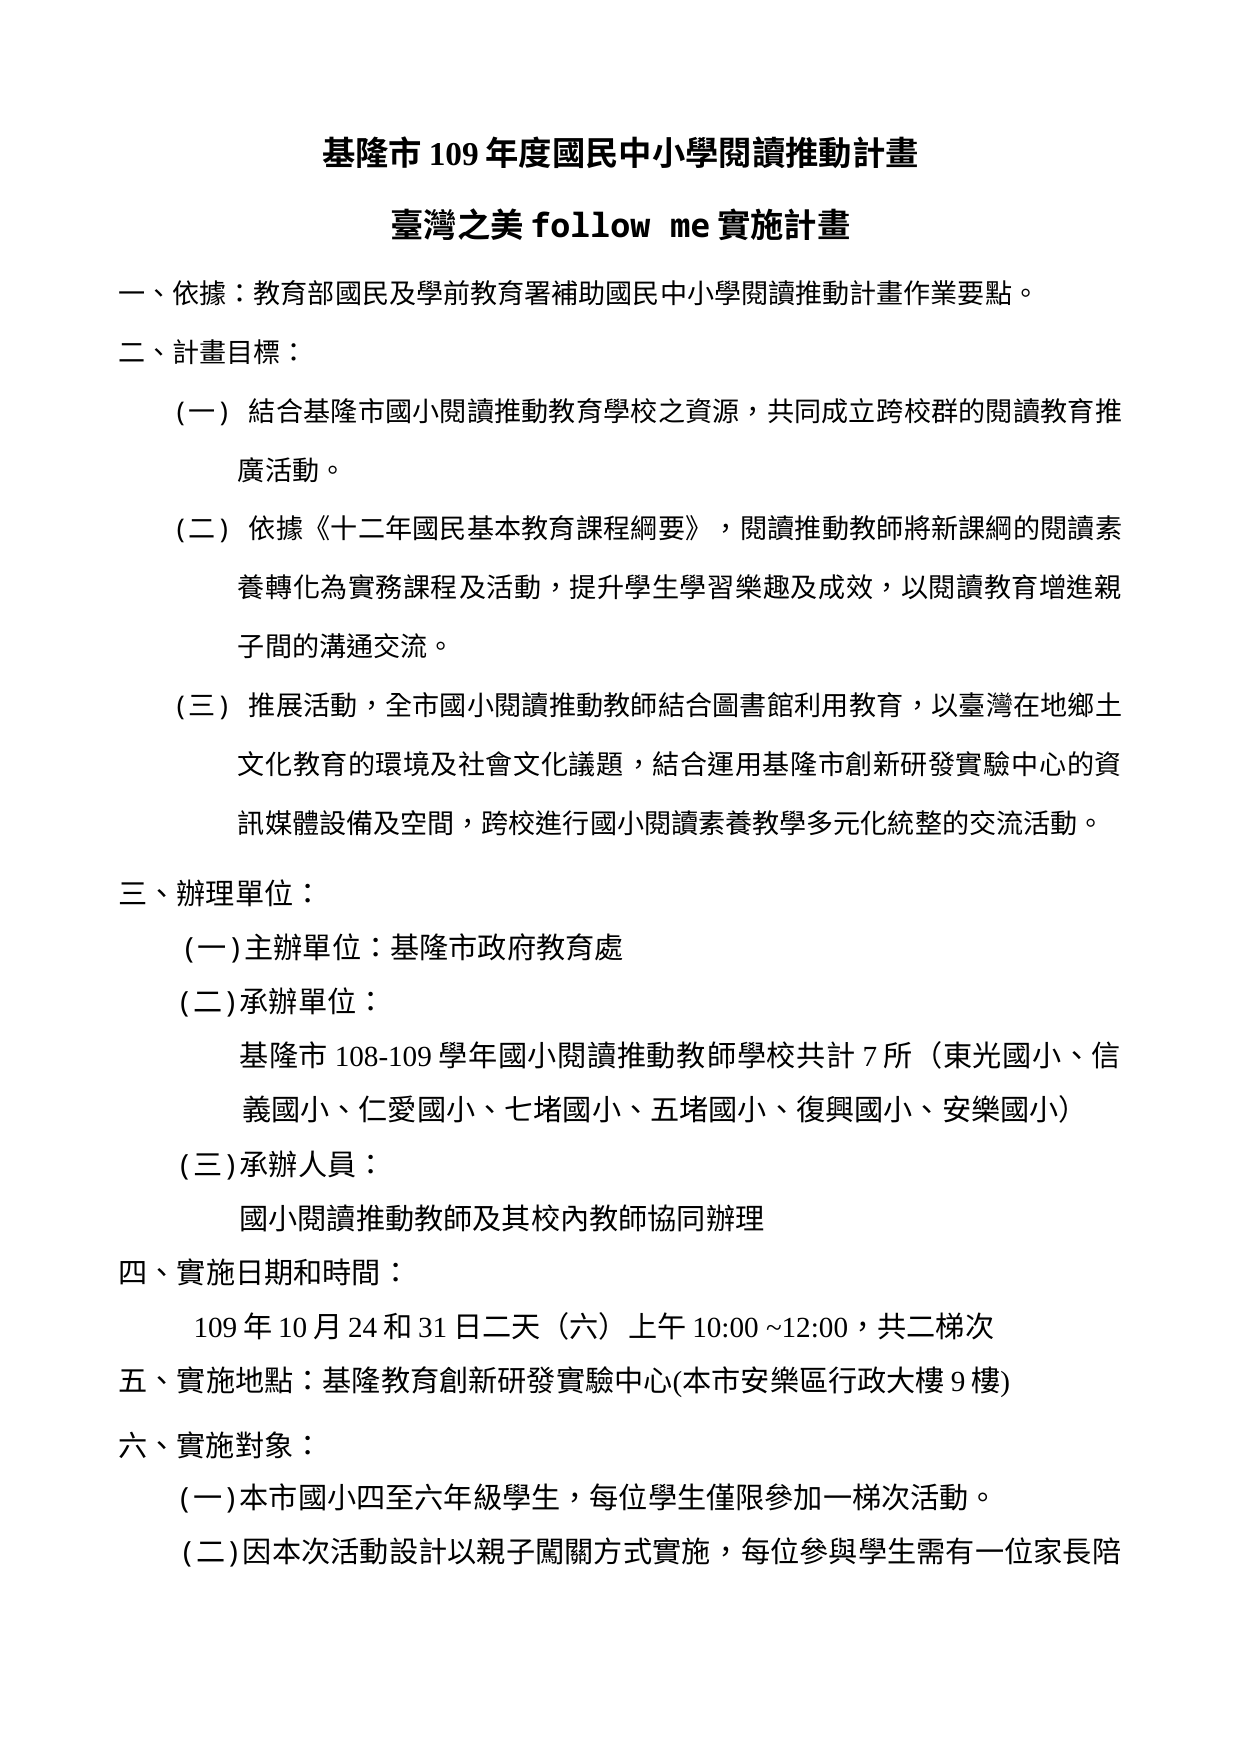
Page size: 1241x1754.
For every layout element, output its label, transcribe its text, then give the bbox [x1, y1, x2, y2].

text (一) 結合基隆市國小閱讀推動教育學校之資源，共同成立跨校群的閱讀教育推廣活動。 [172, 389, 1122, 488]
text 五、實施地點：基隆教育創新研發實驗中心(本市安樂區行政大樓9樓) [118, 1348, 1122, 1402]
text 三、辦理單位： [118, 861, 1122, 915]
text 基隆市108-109學年國小閱讀推動教師學校共計7所（東光國小、信義國小、仁愛國小、七堵國小、五堵國小、復興國小、安樂國小） [239, 1023, 1122, 1132]
text (二) 依據《十二年國民基本教育課程綱要》，閱讀推動教師將新課綱的閱讀素養轉化為實務課程及活動，提升學生學習樂趣及成效，以閱讀教育增進親子間的溝通交流。 [172, 507, 1122, 664]
text 基隆市109年度國民中小學閱讀推動計畫 [118, 127, 1122, 175]
text (二)因本次活動設計以親子闖關方式實施，每位參與學生需有一位家長陪 [178, 1519, 1122, 1573]
text 109年10月24和31日二天（六）上午10:00 ~12:00，共二梯次 [193, 1294, 1122, 1348]
text 四、實施日期和時間： [118, 1240, 1122, 1294]
text 一、依據：教育部國民及學前教育署補助國民中小學閱讀推動計畫作業要點。 [118, 272, 1122, 311]
text (三)承辦人員： [175, 1132, 1122, 1186]
text (三) 推展活動，全市國小閱讀推動教師結合圖書館利用教育，以臺灣在地鄉土文化教育的環境及社會文化議題，結合運用基隆市創新研發實驗中心的資訊媒體設備及空間，跨校進行國小閱讀素養教學多元化統整的交流活動。 [172, 684, 1122, 841]
text 六、實施對象： [118, 1402, 1122, 1465]
text (一)本市國小四至六年級學生，每位學生僅限參加一梯次活動。 [175, 1465, 1122, 1519]
text 國小閱讀推動教師及其校內教師協同辦理 [239, 1186, 1122, 1240]
text 臺灣之美follow me實施計畫 [118, 199, 1122, 248]
text (一)主辦單位：基隆市政府教育處 [163, 915, 1122, 969]
text 二、計畫目標： [118, 331, 1122, 370]
text (二)承辦單位： [175, 969, 1122, 1023]
